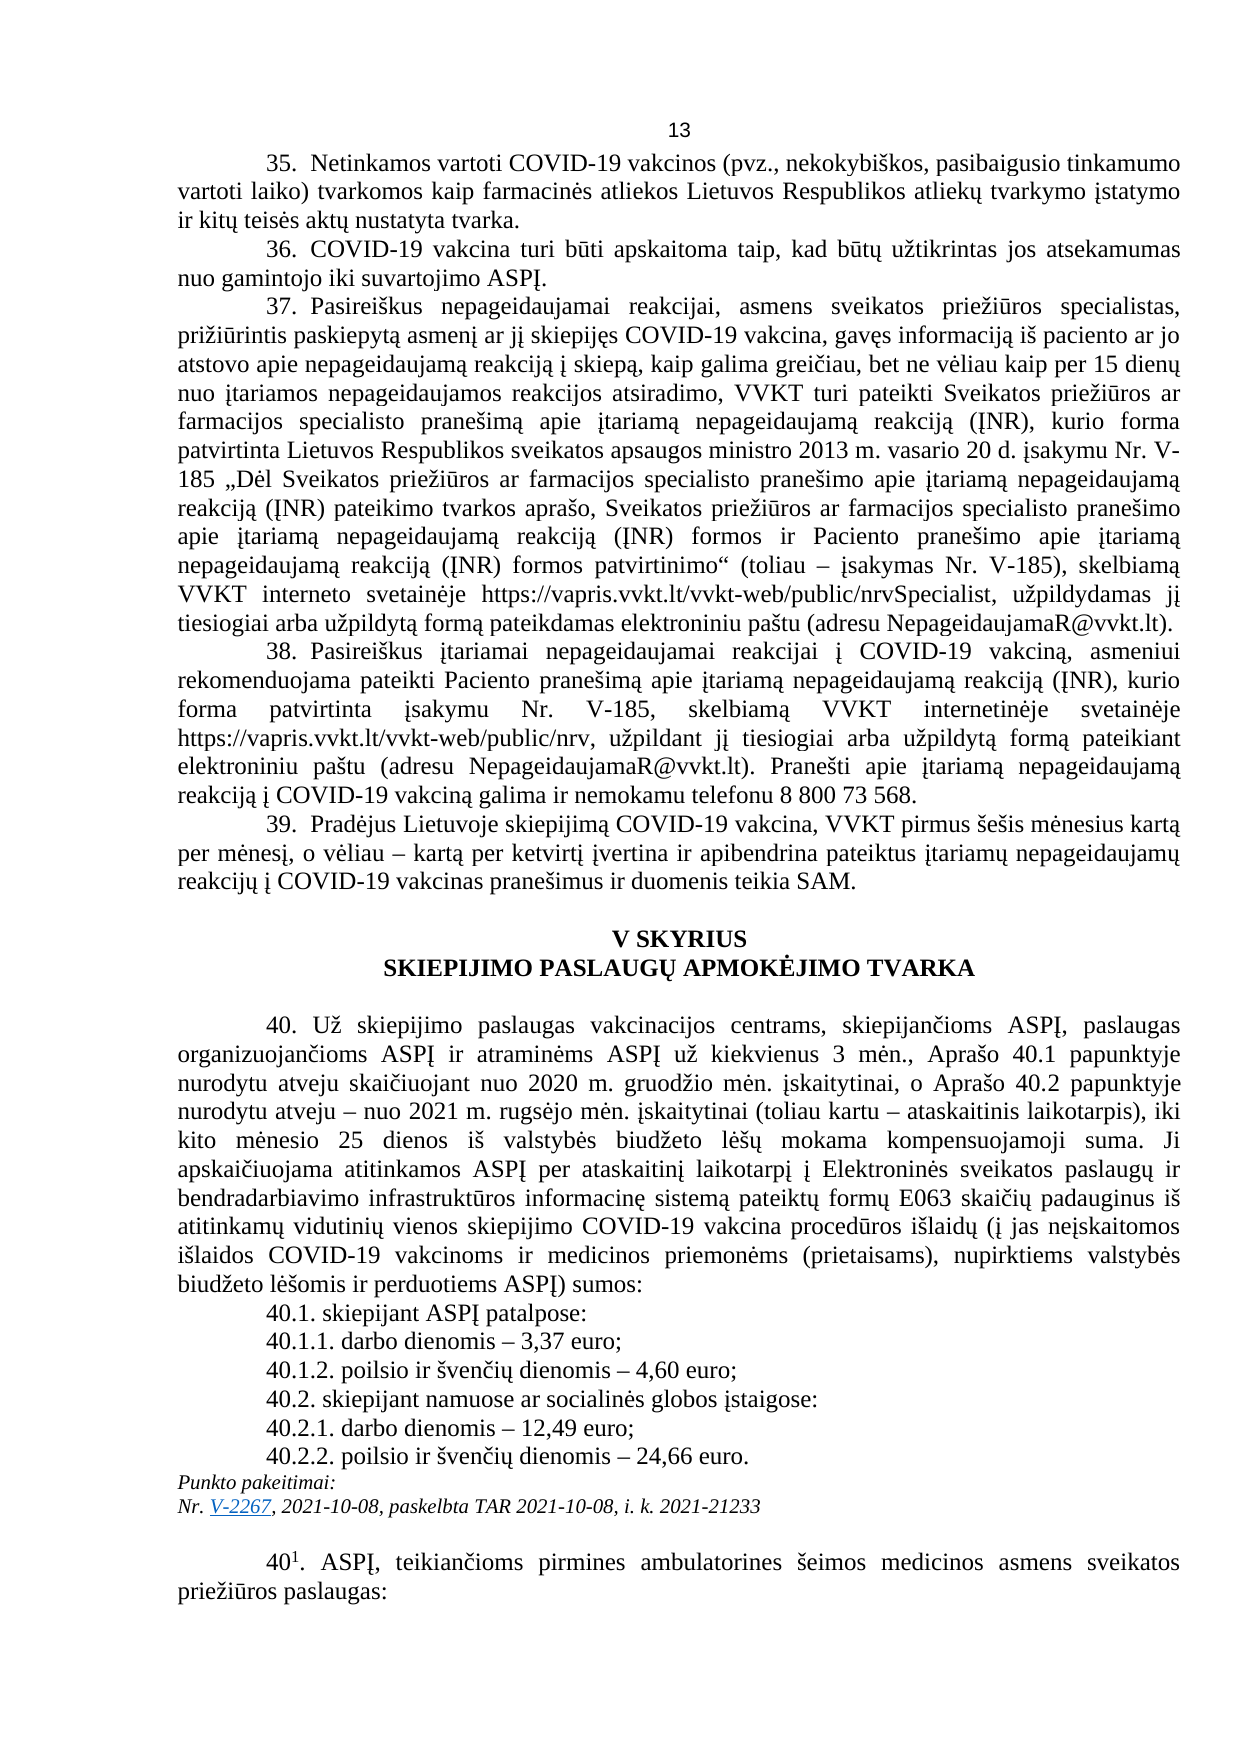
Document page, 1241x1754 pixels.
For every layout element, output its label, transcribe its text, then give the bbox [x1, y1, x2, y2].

text 401. ASPĮ, teikiančioms pirmines ambulatorines šeimos medicinos asmens sveikatos priežiūros paslaugas: [177, 1547, 1181, 1604]
text 40.2. skiepijant namuose ar socialinės globos įstaigose: [177, 1384, 1181, 1413]
text 40.2.2. poilsio ir švenčių dienomis – 24,66 euro. [177, 1441, 1181, 1470]
text 40.1. skiepijant ASPĮ patalpose: [177, 1298, 1181, 1326]
text V SKYRIUS [177, 924, 1181, 953]
text 40.2.1. darbo dienomis – 12,49 euro; [177, 1413, 1181, 1441]
text 39. Pradėjus Lietuvoje skiepijimą COVID-19 vakcina, VVKT pirmus šešis mėnesius kartą per mėnesį, o vėliau – kartą per ketvirtį įvertina ir apibendrina pateiktus įtariamų nepageidaujamų reakcijų į COVID-19 vakcinas pranešimus ir duomenis teikia SAM. [177, 809, 1181, 895]
text 40. Už skiepijimo paslaugas vakcinacijos centrams, skiepijančioms ASPĮ, paslaugas organizuojančioms ASPĮ ir atraminėms ASPĮ už kiekvienus 3 mėn., Aprašo 40.1 papunktyje nurodytu atveju skaičiuojant nuo 2020 m. gruodžio mėn. įskaitytinai, o Aprašo 40.2 papunktyje nurodytu atveju – nuo 2021 m. rugsėjo mėn. įskaitytinai (toliau kartu – ataskaitinis laikotarpis), iki kito mėnesio 25 dienos iš valstybės biudžeto lėšų mokama kompensuojamoji suma. Ji apskaičiuojama atitinkamos ASPĮ per ataskaitinį laikotarpį į Elektroninės sveikatos paslaugų ir bendradarbiavimo infrastruktūros informacinę sistemą pateiktų formų E063 skaičių padauginus iš atitinkamų vidutinių vienos skiepijimo COVID-19 vakcina procedūros išlaidų (į jas neįskaitomos išlaidos COVID-19 vakcinoms ir medicinos priemonėms (prietaisams), nupirktiems valstybės biudžeto lėšomis ir perduotiems ASPĮ) sumos: [177, 1010, 1181, 1298]
text Punkto pakeitimai: [177, 1470, 1181, 1494]
text 38. Pasireiškus įtariamai nepageidaujamai reakcijai į COVID-19 vakciną, asmeniui rekomenduojama pateikti Paciento pranešimą apie įtariamą nepageidaujamą reakciją (ĮNR), kurio forma patvirtinta įsakymu Nr. V-185, skelbiamą VVKT internetinėje svetainėje https://vapris.vvkt.lt/vvkt-web/public/nrv, užpildant jį tiesiogiai arba užpildytą formą pateikiant elektroniniu paštu (adresu NepageidaujamaR@vvkt.lt). Pranešti apie įtariamą nepageidaujamą reakciją į COVID-19 vakciną galima ir nemokamu telefonu 8 800 73 568. [177, 636, 1181, 809]
text SKIEPIJIMO PASLAUGŲ APMOKĖJIMO TVARKA [177, 953, 1181, 981]
text 35. Netinkamos vartoti COVID-19 vakcinos (pvz., nekokybiškos, pasibaigusio tinkamumo vartoti laiko) tvarkomos kaip farmacinės atliekos Lietuvos Respublikos atliekų tvarkymo įstatymo ir kitų teisės aktų nustatyta tvarka. [177, 148, 1181, 234]
text 40.1.1. darbo dienomis – 3,37 euro; [177, 1326, 1181, 1355]
text Nr. V-2267, 2021-10-08, paskelbta TAR 2021-10-08, i. k. 2021-21233 [177, 1494, 1181, 1518]
text 36. COVID-19 vakcina turi būti apskaitoma taip, kad būtų užtikrintas jos atsekamumas nuo gamintojo iki suvartojimo ASPĮ. [177, 234, 1181, 291]
text 40.1.2. poilsio ir švenčių dienomis – 4,60 euro; [177, 1355, 1181, 1384]
text 37. Pasireiškus nepageidaujamai reakcijai, asmens sveikatos priežiūros specialistas, prižiūrintis paskiepytą asmenį ar jį skiepijęs COVID-19 vakcina, gavęs informaciją iš paciento ar jo atstovo apie nepageidaujamą reakciją į skiepą, kaip galima greičiau, bet ne vėliau kaip per 15 dienų nuo įtariamos nepageidaujamos reakcijos atsiradimo, VVKT turi pateikti Sveikatos priežiūros ar farmacijos specialisto pranešimą apie įtariamą nepageidaujamą reakciją (ĮNR), kurio forma patvirtinta Lietuvos Respublikos sveikatos apsaugos ministro 2013 m. vasario 20 d. įsakymu Nr. V-185 „Dėl Sveikatos priežiūros ar farmacijos specialisto pranešimo apie įtariamą nepageidaujamą reakciją (ĮNR) pateikimo tvarkos aprašo, Sveikatos priežiūros ar farmacijos specialisto pranešimo apie įtariamą nepageidaujamą reakciją (ĮNR) formos ir Paciento pranešimo apie įtariamą nepageidaujamą reakciją (ĮNR) formos patvirtinimo“ (toliau – įsakymas Nr. V-185), skelbiamą VVKT interneto svetainėje https://vapris.vvkt.lt/vvkt-web/public/nrvSpecialist, užpildydamas jį tiesiogiai arba užpildytą formą pateikdamas elektroniniu paštu (adresu NepageidaujamaR@vvkt.lt). [177, 291, 1181, 636]
